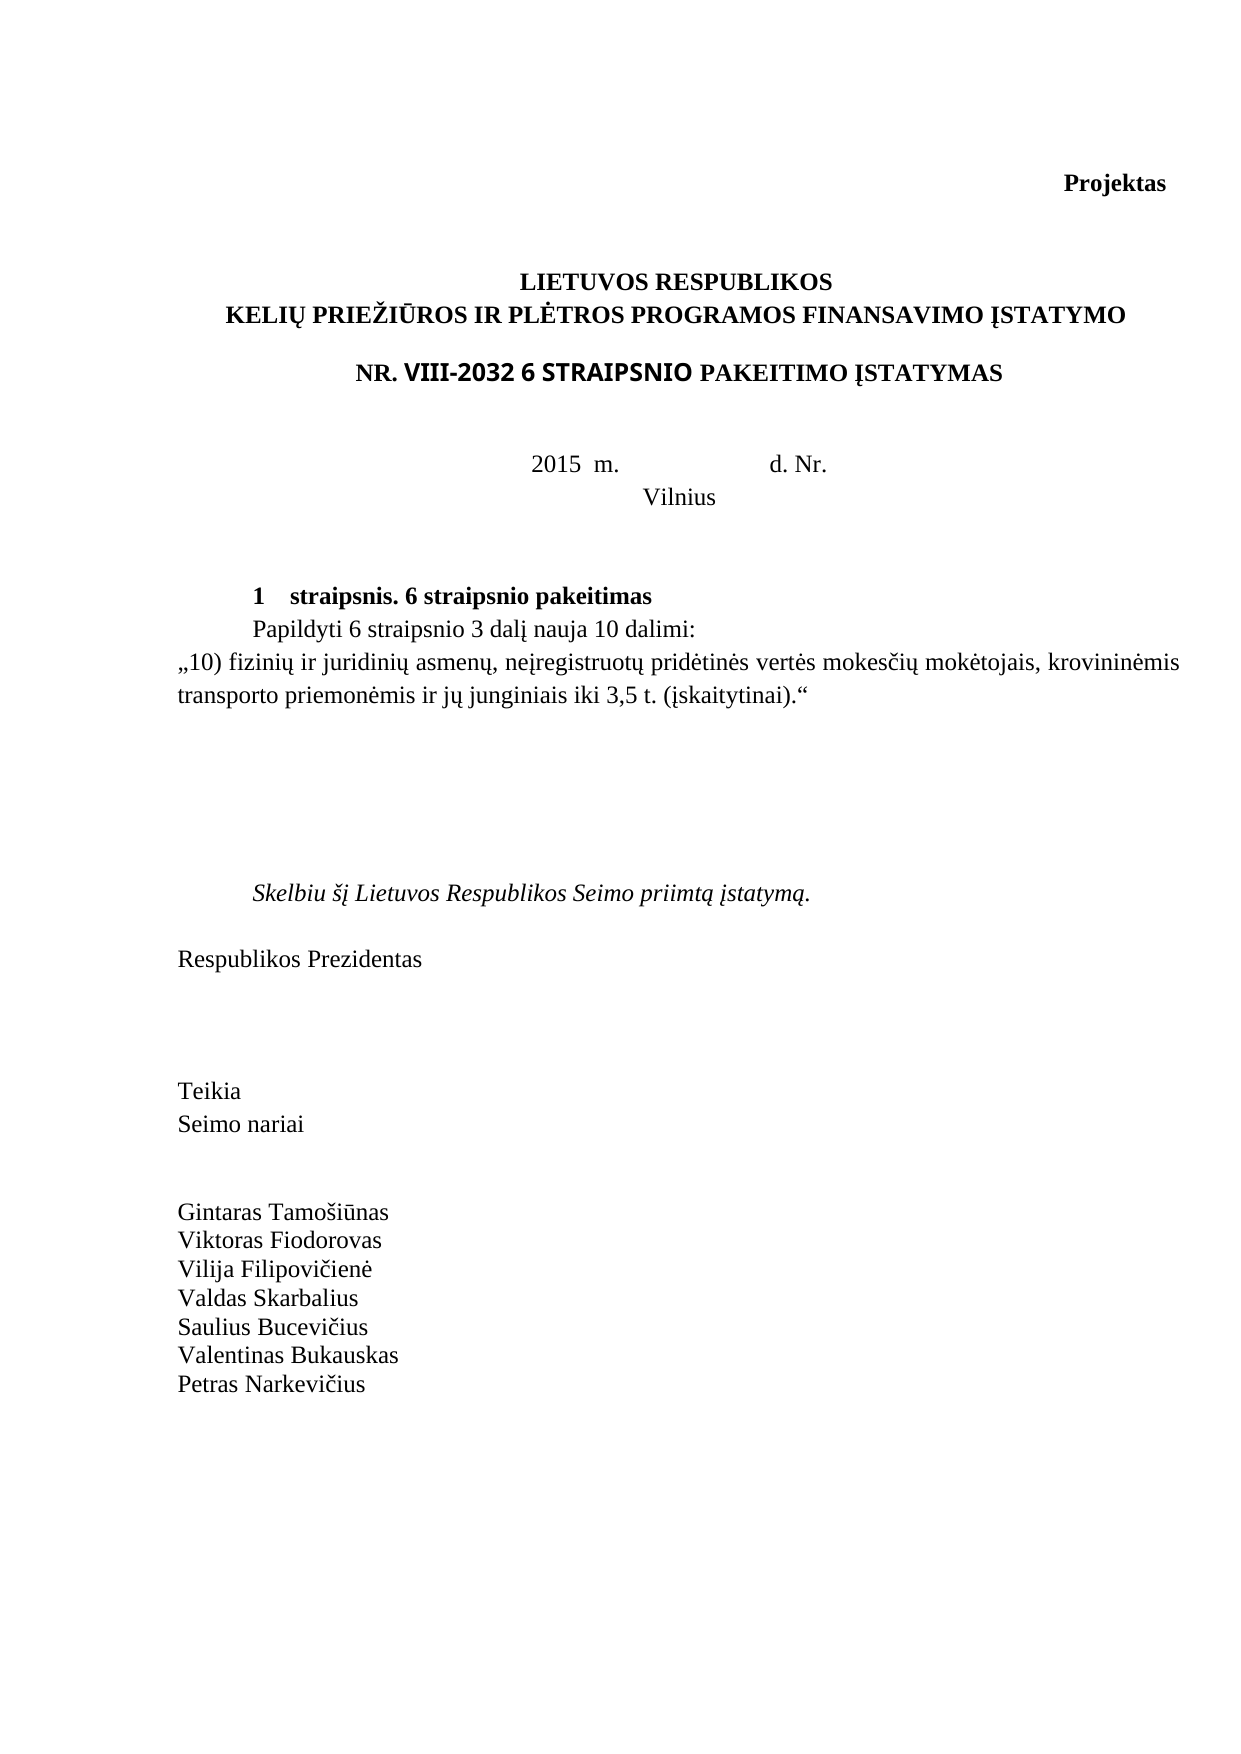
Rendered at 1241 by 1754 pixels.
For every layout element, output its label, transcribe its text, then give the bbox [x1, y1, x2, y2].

text 2015 m. d. Nr. [177, 449, 1181, 478]
text Valdas Skarbalius [177, 1283, 1181, 1312]
text Vilnius [177, 482, 1181, 511]
text Skelbiu šį Lietuvos Respublikos Seimo priimtą įstatymą. [177, 878, 1181, 907]
text Valentinas Bukauskas [177, 1341, 1181, 1369]
text KELIŲ PRIEŽIŪROS IR PLĖTROS PROGRAMOS FINANSAVIMO įstatymo [177, 301, 1181, 329]
text Saulius Bucevičius [177, 1312, 1181, 1341]
text Projektas [886, 168, 1181, 197]
text 1 straipsnis. 6 straipsnio pakeitimas [252, 581, 1181, 610]
text Viktoras Fiodorovas [177, 1226, 1181, 1254]
text Papildyti 6 straipsnio 3 dalį nauja 10 dalimi: [252, 614, 1181, 643]
text Gintaras Tamošiūnas [177, 1197, 1181, 1226]
text Teikia [177, 1076, 1181, 1105]
text LIETUVOS RESPUBLIKOS [177, 267, 1181, 296]
text NR. VIII-2032 6 straipsnio PakeitiMO ĮSTATYMAS [177, 355, 1181, 389]
text Seimo nariai [177, 1109, 1181, 1138]
text Respublikos Prezidentas [177, 944, 1181, 973]
text Petras Narkevičius [177, 1369, 1181, 1398]
text Vilija Filipovičienė [177, 1254, 1181, 1283]
text „10) fizinių ir juridinių asmenų, neįregistruotų pridėtinės vertės mokesčių mokėtojais, krovininėmis transporto priemonėmis ir jų junginiais iki 3,5 t. (įskaitytinai).“ [177, 647, 1181, 709]
